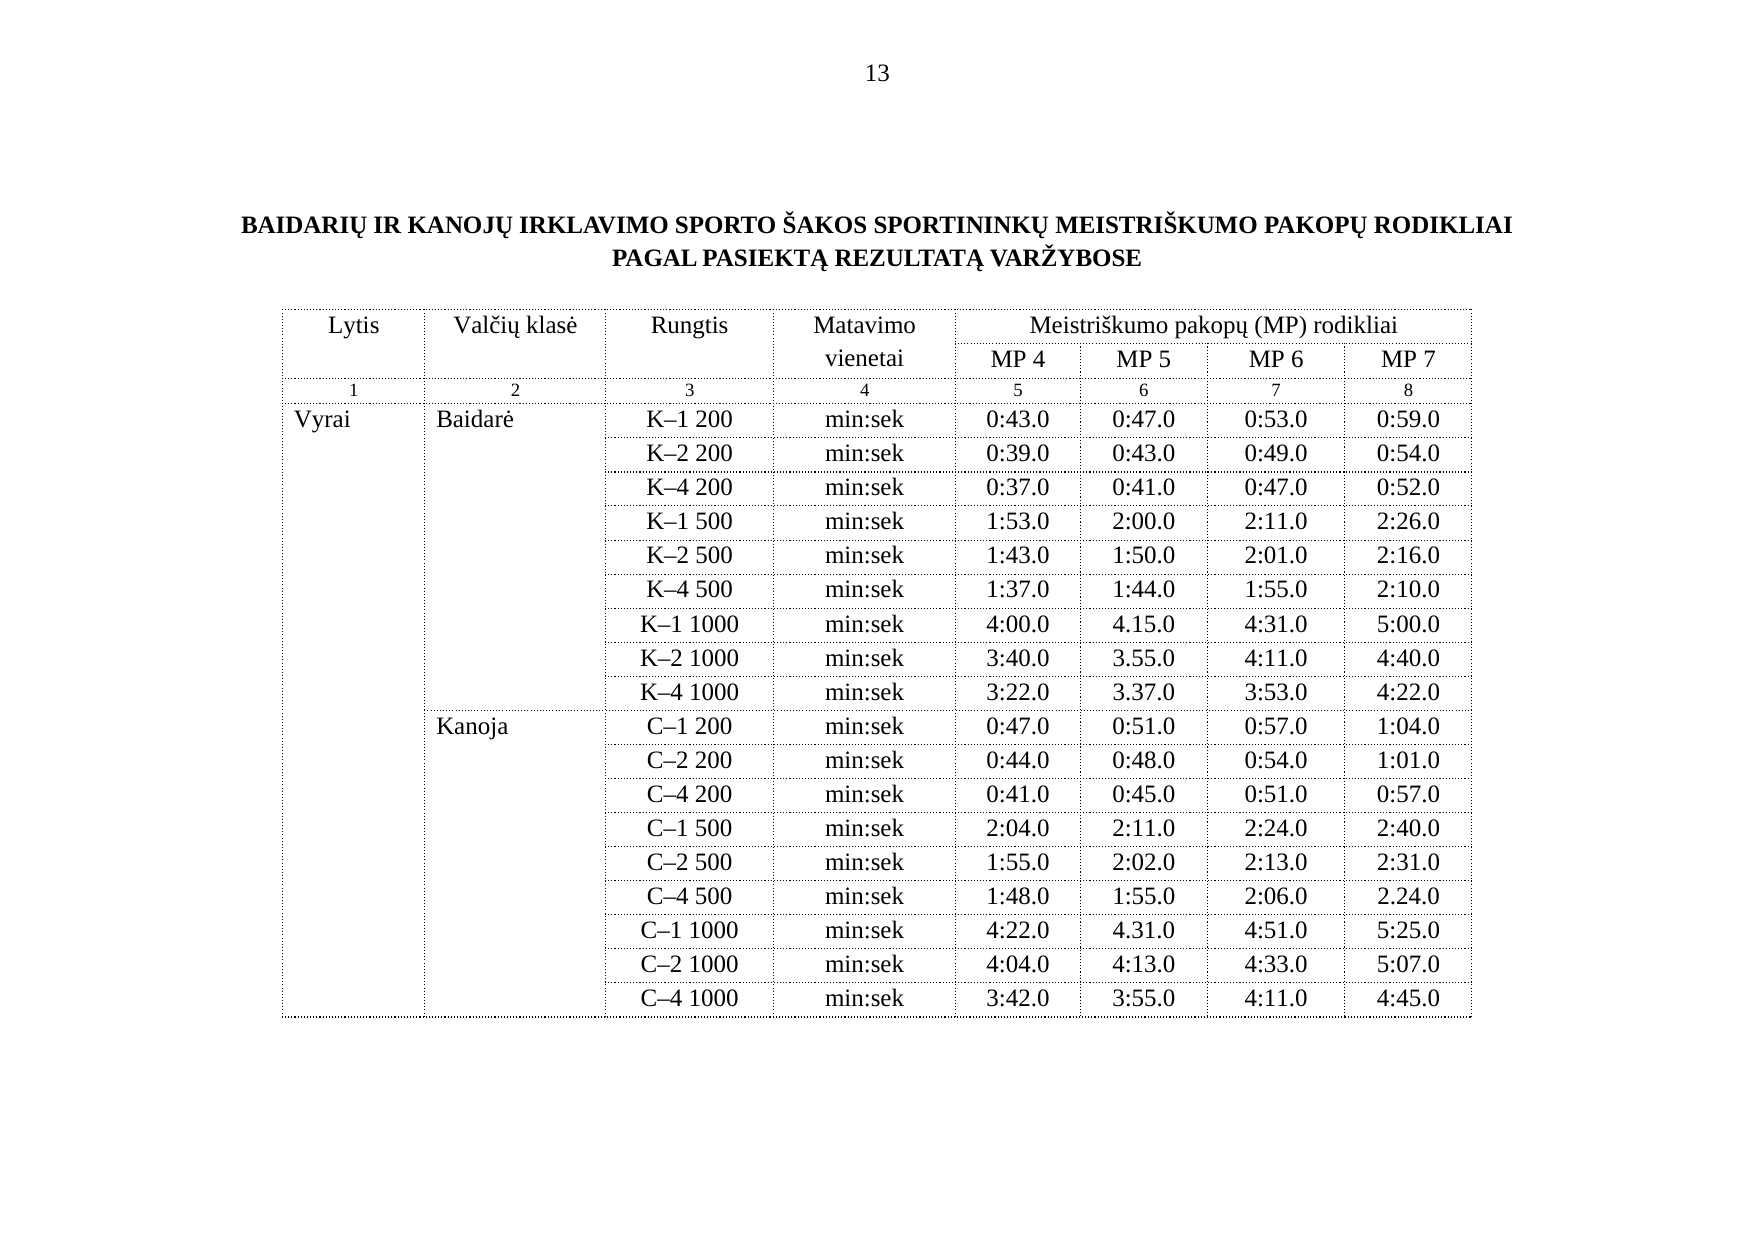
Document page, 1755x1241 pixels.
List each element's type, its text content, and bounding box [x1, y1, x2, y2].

table_cell 1:37.0 [955, 574, 1080, 608]
table_cell 2:31.0 [1345, 846, 1472, 880]
table_cell min:sek [773, 608, 955, 642]
table_cell min:sek [773, 403, 955, 437]
table_cell MP 7 [1345, 343, 1472, 377]
table_header Lytis [283, 309, 425, 377]
table_cell 2:24.0 [1207, 812, 1345, 846]
table_cell K–2 1000 [606, 642, 773, 676]
table_cell 1:04.0 [1345, 710, 1472, 744]
table_cell 2:06.0 [1207, 880, 1345, 914]
table_cell K–2 500 [606, 540, 773, 573]
table_cell 0:54.0 [1207, 744, 1345, 778]
table_cell Kanoja [425, 710, 606, 1016]
table_cell min:sek [773, 744, 955, 778]
table_cell MP 6 [1207, 343, 1345, 377]
table_cell min:sek [773, 914, 955, 948]
table_cell 2:01.0 [1207, 540, 1345, 573]
table_cell 4:22.0 [1345, 676, 1472, 710]
table_cell 0:37.0 [955, 471, 1080, 505]
table_cell 0:51.0 [1207, 778, 1345, 812]
table_cell min:sek [773, 540, 955, 573]
table_cell 3 [606, 378, 773, 403]
table_cell 2:26.0 [1345, 505, 1472, 539]
table_cell 0:57.0 [1207, 710, 1345, 744]
table_cell 1:01.0 [1345, 744, 1472, 778]
table_cell K–2 200 [606, 437, 773, 471]
table_cell 0:47.0 [1207, 471, 1345, 505]
table_cell C–1 500 [606, 812, 773, 846]
table_cell C–1 1000 [606, 914, 773, 948]
table_cell K–4 200 [606, 471, 773, 505]
table_header Meistriškumo pakopų (MP) rodikliai [955, 309, 1472, 343]
table_cell 0:48.0 [1080, 744, 1207, 778]
table_cell C–1 200 [606, 710, 773, 744]
table_cell min:sek [773, 676, 955, 710]
table_cell 3:53.0 [1207, 676, 1345, 710]
table_cell C–4 500 [606, 880, 773, 914]
table_cell 2:40.0 [1345, 812, 1472, 846]
table_header Rungtis [606, 309, 773, 377]
table_cell K–1 500 [606, 505, 773, 539]
table_cell C–2 1000 [606, 948, 773, 982]
table_cell 0:57.0 [1345, 778, 1472, 812]
table_cell 0:43.0 [955, 403, 1080, 437]
table_cell 3.55.0 [1080, 642, 1207, 676]
table_cell 0:41.0 [1080, 471, 1207, 505]
table_cell 0:53.0 [1207, 403, 1345, 437]
table_cell 2 [425, 378, 606, 403]
table_cell 7 [1207, 378, 1345, 403]
table_cell 4:31.0 [1207, 608, 1345, 642]
table_cell 1:53.0 [955, 505, 1080, 539]
table_cell C–4 1000 [606, 982, 773, 1016]
table_cell min:sek [773, 812, 955, 846]
table_cell 4:11.0 [1207, 982, 1345, 1016]
table_cell 1:48.0 [955, 880, 1080, 914]
table_cell 0:49.0 [1207, 437, 1345, 471]
table_cell C–4 200 [606, 778, 773, 812]
table_cell 0:47.0 [955, 710, 1080, 744]
table_cell 4.15.0 [1080, 608, 1207, 642]
table_cell 0:54.0 [1345, 437, 1472, 471]
table_cell 2:04.0 [955, 812, 1080, 846]
table_cell MP 5 [1080, 343, 1207, 377]
table_cell 0:41.0 [955, 778, 1080, 812]
table_cell min:sek [773, 574, 955, 608]
table_cell 2:11.0 [1080, 812, 1207, 846]
table_cell 6 [1080, 378, 1207, 403]
table_cell min:sek [773, 710, 955, 744]
table_cell min:sek [773, 778, 955, 812]
table_cell 4 [773, 378, 955, 403]
table_cell min:sek [773, 471, 955, 505]
table_cell 3:22.0 [955, 676, 1080, 710]
table_cell 4:11.0 [1207, 642, 1345, 676]
table_cell 2:11.0 [1207, 505, 1345, 539]
table_cell K–1 1000 [606, 608, 773, 642]
table_cell 1:44.0 [1080, 574, 1207, 608]
table_cell 5:00.0 [1345, 608, 1472, 642]
table_cell min:sek [773, 505, 955, 539]
table_cell 3.37.0 [1080, 676, 1207, 710]
table_cell 2:00.0 [1080, 505, 1207, 539]
table_cell K–1 200 [606, 403, 773, 437]
table_cell 1:50.0 [1080, 540, 1207, 573]
table_cell C–2 200 [606, 744, 773, 778]
table_cell min:sek [773, 948, 955, 982]
table_cell 4:00.0 [955, 608, 1080, 642]
table_cell min:sek [773, 982, 955, 1016]
table_cell 1 [283, 378, 425, 403]
table_cell 3:40.0 [955, 642, 1080, 676]
table_cell 2:16.0 [1345, 540, 1472, 573]
table_cell 4:22.0 [955, 914, 1080, 948]
table_cell min:sek [773, 642, 955, 676]
table_cell 0:51.0 [1080, 710, 1207, 744]
table_cell 3:42.0 [955, 982, 1080, 1016]
table_cell K–4 1000 [606, 676, 773, 710]
table_cell Vyrai [283, 403, 425, 1016]
table_header Matavimo vienetai [773, 309, 955, 377]
table_cell 4.31.0 [1080, 914, 1207, 948]
table_cell 1:55.0 [1207, 574, 1345, 608]
table_cell K–4 500 [606, 574, 773, 608]
table_cell Baidarė [425, 403, 606, 710]
table_cell 0:39.0 [955, 437, 1080, 471]
text PAGAL PASIEKTĄ REZULTATĄ VARŽYBOSE [118, 243, 1636, 272]
table_cell 0:59.0 [1345, 403, 1472, 437]
table_cell 2:13.0 [1207, 846, 1345, 880]
table_cell 0:47.0 [1080, 403, 1207, 437]
table_cell min:sek [773, 437, 955, 471]
table_cell 2.24.0 [1345, 880, 1472, 914]
table_cell 0:45.0 [1080, 778, 1207, 812]
table_cell 4:51.0 [1207, 914, 1345, 948]
table_cell 4:40.0 [1345, 642, 1472, 676]
table_cell 4:04.0 [955, 948, 1080, 982]
table_cell 4:45.0 [1345, 982, 1472, 1016]
text Baidarių ir kanojų irklavimo sporto šakos SPORTININKŲ MEISTRIŠKUMO PAKOPŲ RODIKLIAI [118, 210, 1636, 239]
table_cell min:sek [773, 880, 955, 914]
table_cell 2:10.0 [1345, 574, 1472, 608]
table_cell 1:55.0 [955, 846, 1080, 880]
table_header Valčių klasė [425, 309, 606, 377]
table_cell 1:55.0 [1080, 880, 1207, 914]
table_cell 4:13.0 [1080, 948, 1207, 982]
table_cell 0:44.0 [955, 744, 1080, 778]
table_cell min:sek [773, 846, 955, 880]
table_cell 5:07.0 [1345, 948, 1472, 982]
table_cell MP 4 [955, 343, 1080, 377]
table_cell 1:43.0 [955, 540, 1080, 573]
table_cell C–2 500 [606, 846, 773, 880]
table_cell 8 [1345, 378, 1472, 403]
table_cell 0:52.0 [1345, 471, 1472, 505]
table_cell 4:33.0 [1207, 948, 1345, 982]
table_cell 3:55.0 [1080, 982, 1207, 1016]
table_cell 5:25.0 [1345, 914, 1472, 948]
table_cell 2:02.0 [1080, 846, 1207, 880]
table_cell 0:43.0 [1080, 437, 1207, 471]
table_cell 5 [955, 378, 1080, 403]
